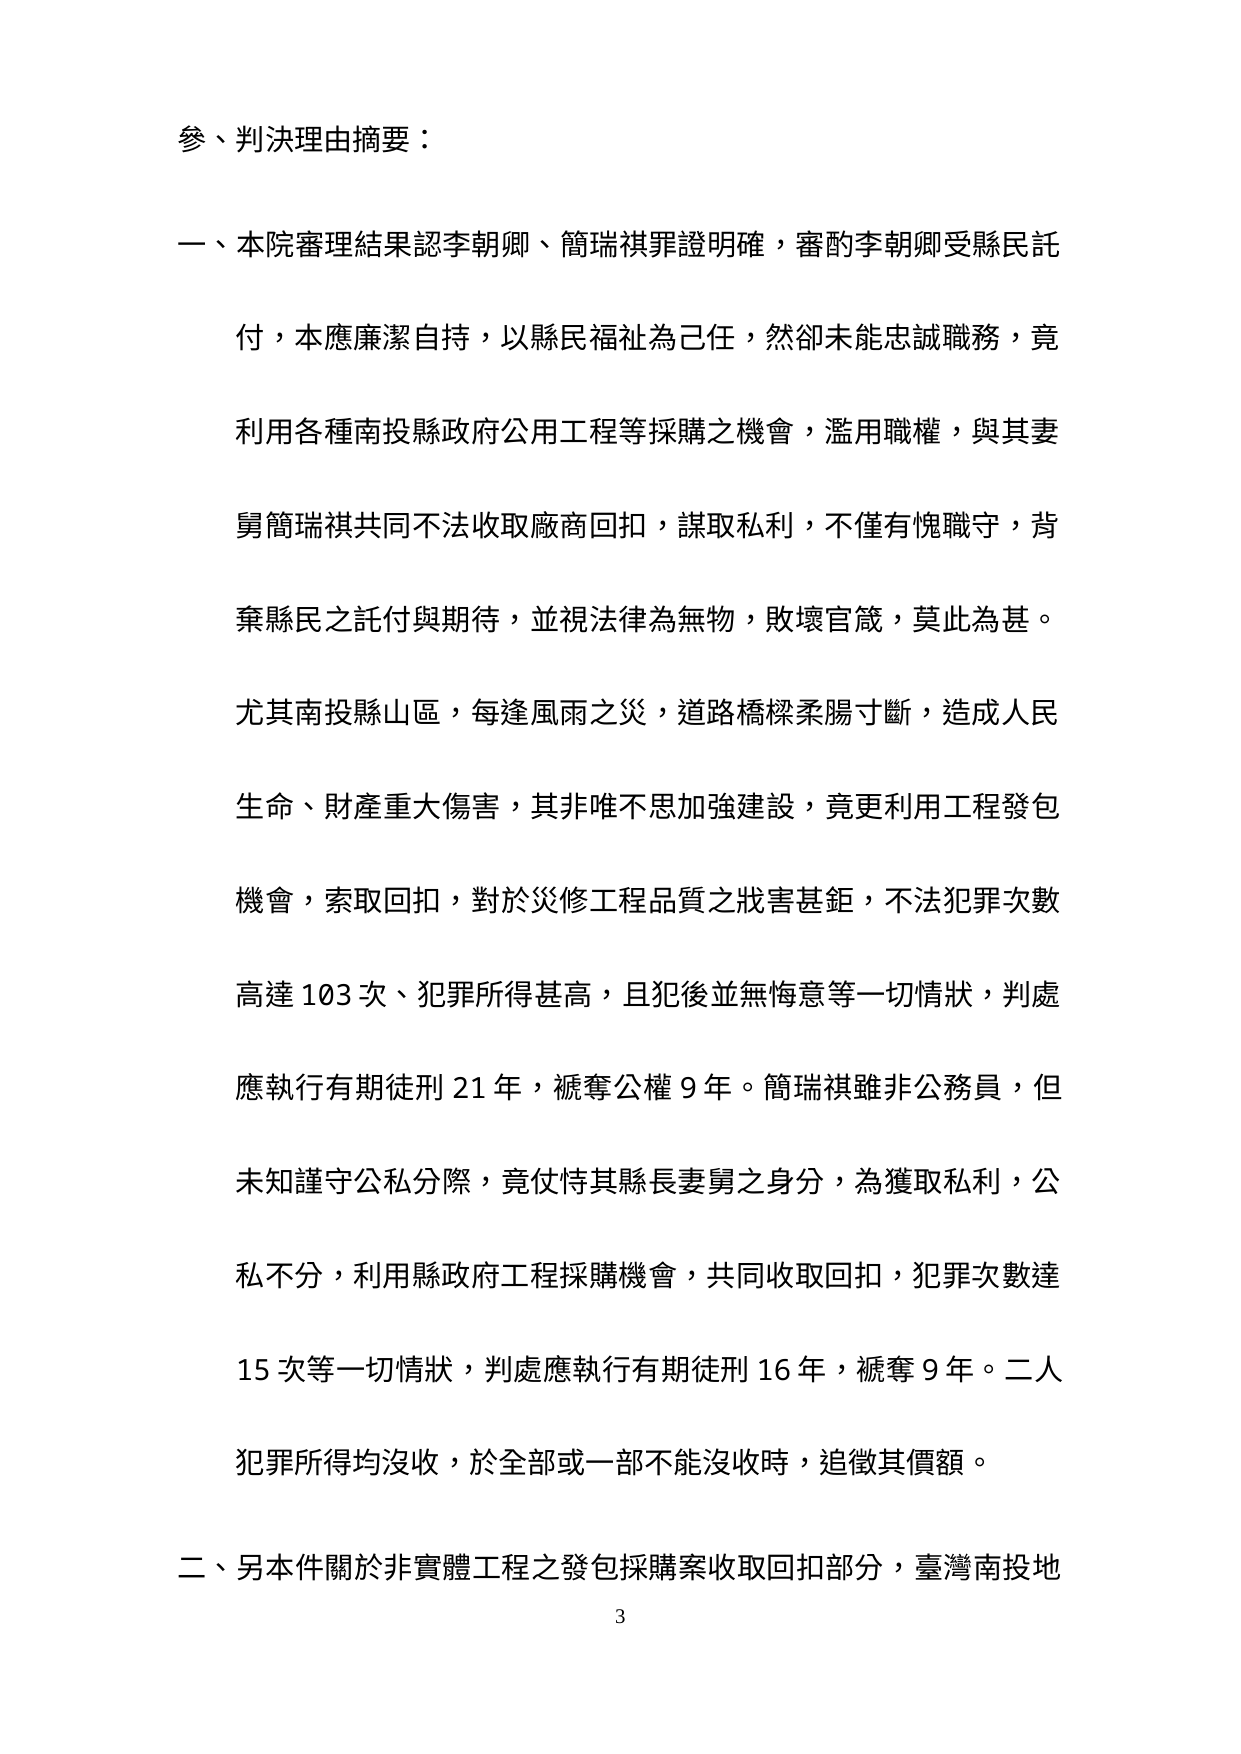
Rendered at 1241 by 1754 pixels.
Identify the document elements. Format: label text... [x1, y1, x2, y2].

text 一、本院審理結果認李朝卿、簡瑞祺罪證明確，審酌李朝卿受縣民託付，本應廉潔自持，以縣民福祉為己任，然卻未能忠誠職務，竟利用各種南投縣政府公用工程等採購之機會，濫用職權，與其妻舅簡瑞祺共同不法收取廠商回扣，謀取私利，不僅有愧職守，背棄縣民之託付與期待，並視法律為無物，敗壞官箴，莫此為甚。尤其南投縣山區，每逢風雨之災，道路橋樑柔腸寸斷，造成人民生命、財產重大傷害，其非唯不思加強建設，竟更利用工程發包機會，索取回扣，對於災修工程品質之戕害甚鉅，不法犯罪次數高達103次、犯罪所得甚高，且犯後並無悔意等一切情狀，判處應執行有期徒刑21年，褫奪公權9年。簡瑞祺雖非公務員，但未知謹守公私分際，竟仗恃其縣長妻舅之身分，為獲取私利，公私不分，利用縣政府工程採購機會，共同收取回扣，犯罪次數達15次等一切情狀，判處應執行有期徒刑16年，褫奪9年。二人犯罪所得均沒收，於全部或一部不能沒收時，追徵其價額。 [177, 201, 1063, 1482]
text 參、判決理由摘要： [177, 96, 1063, 159]
text 二、另本件關於非實體工程之發包採購案收取回扣部分，臺灣南投地 [177, 1524, 1063, 1586]
